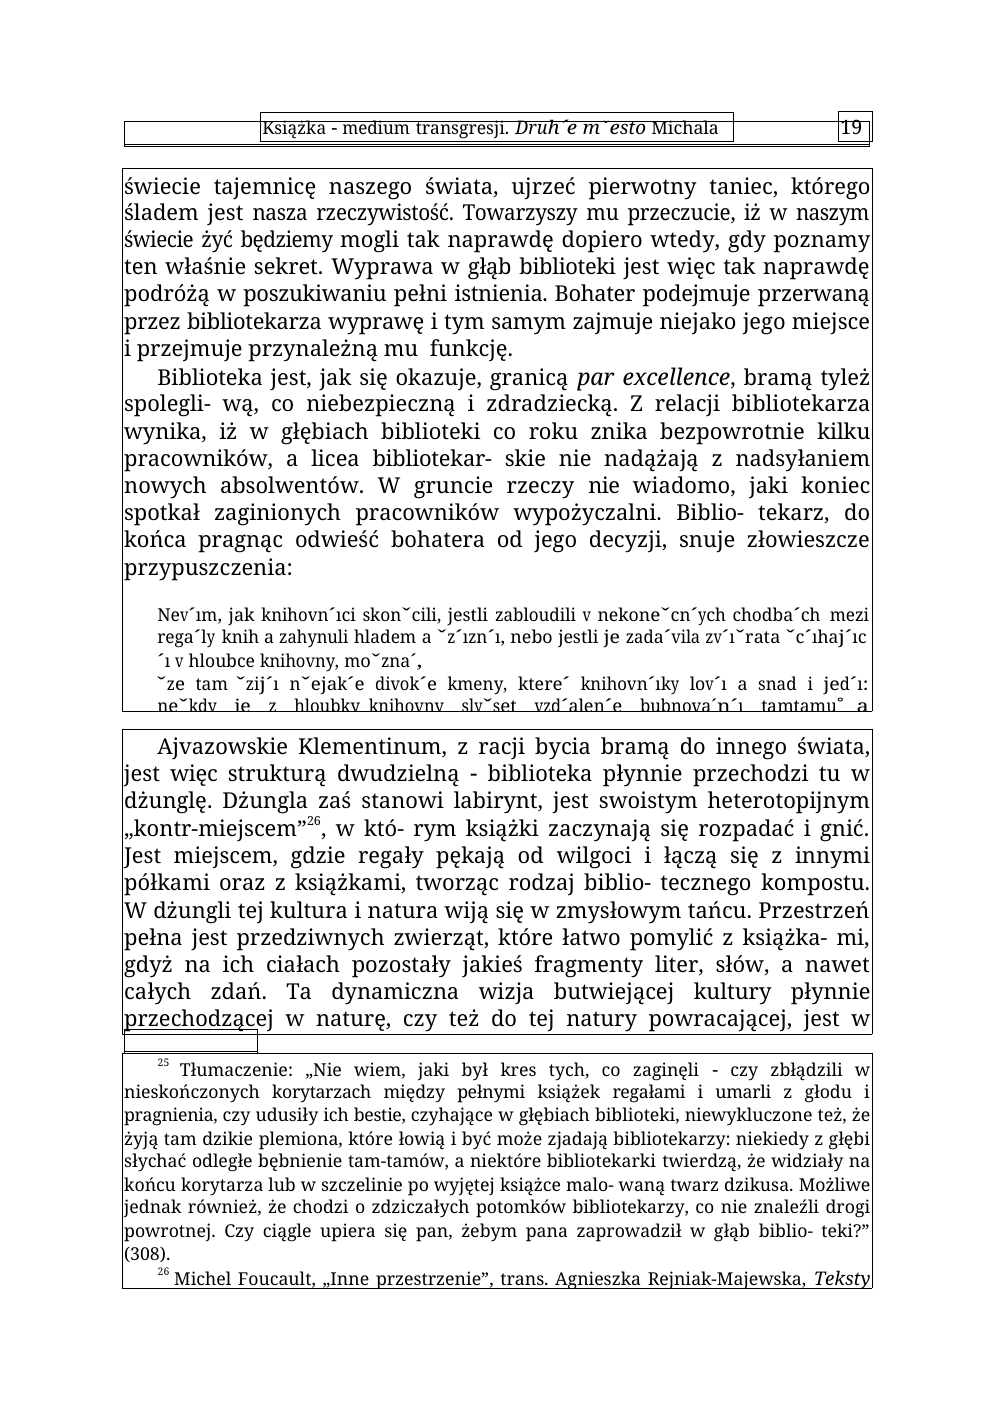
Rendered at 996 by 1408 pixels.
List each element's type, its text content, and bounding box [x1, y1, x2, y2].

text Nev´ım, jak knihovn´ıci skonˇcili, jestli zabloudili v nekoneˇcn´ych chodba´ch mezi rega´ly knih a zahynuli hladem a ˇz´ızn´ı, nebo jestli je zada´vila zv´ıˇrata ˇc´ıhaj´ıc´ı v hloubce knihovny, moˇzna´, [157, 603, 870, 672]
text 197 [840, 122, 869, 141]
text 26 Michel Foucault, „Inne przestrzenie”, trans. Agnieszka Rejniak-Majewska, Teksty Drugie, no. 6 (2005): 120. [124, 1265, 870, 1288]
text 25 Tłumaczenie: „Nie wiem, jaki był kres tych, co zaginęli  czy zbłądzili w nieskończonych korytarzach między pełnymi książek regałami i umarli z głodu i pragnienia, czy udusiły ich bestie, czyhające w głębiach biblioteki, niewykluczone też, że żyją tam dzikie plemiona, które łowią i być może zjadają bibliotekarzy: niekiedy z głębi słychać odległe bębnienie tam-tamów, a niektóre bibliotekarki twierdzą, że widziały na końcu korytarza lub w szczelinie po wyjętej książce malo- waną twarz dzikusa. Możliwe jednak również, że chodzi o zdziczałych potomków bibliotekarzy, co nie znaleźli drogi powrotnej. Czy ciągle upiera się pan, żebym pana zaprowadził w głąb biblio- teki?” (308). [124, 1056, 870, 1265]
text świecie tajemnicę naszego świata, ujrzeć pierwotny taniec, którego śladem jest nasza rzeczywistość. Towarzyszy mu przeczucie, iż w naszym świecie żyć będziemy mogli tak naprawdę dopiero wtedy, gdy poznamy ten właśnie sekret. Wyprawa w głąb biblioteki jest więc tak naprawdę podróżą w poszukiwaniu pełni istnienia. Bohater podejmuje przerwaną przez bibliotekarza wyprawę i tym samym zajmuje niejako jego miejsce i przejmuje przynależną mu funkcję. [124, 172, 870, 363]
text 197 [840, 113, 872, 141]
text Biblioteka jest, jak się okazuje, granicą par excellence, bramą tyleż spolegli- wą, co niebezpieczną i zdradziecką. Z relacji bibliotekarza wynika, iż w głębiach biblioteki co roku znika bezpowrotnie kilku pracowników, a licea bibliotekar- skie nie nadążają z nadsyłaniem nowych absolwentów. W gruncie rzeczy nie wiadomo, jaki koniec spotkał zaginionych pracowników wypożyczalni. Biblio- tekarz, do końca pragnąc odwieść bohatera od jego decyzji, snuje złowieszcze przypuszczenia: [124, 363, 870, 581]
text Ajvazowskie Klementinum, z racji bycia bramą do innego świata, jest więc strukturą dwudzielną  biblioteka płynnie przechodzi tu w dżunglę. Dżungla zaś stanowi labirynt, jest swoistym heterotopijnym „kontr-miejscem”26, w któ- rym książki zaczynają się rozpadać i gnić. Jest miejscem, gdzie regały pękają od wilgoci i łączą się z innymi półkami oraz z książkami, tworząc rodzaj biblio- tecznego kompostu. W dżungli tej kultura i natura wiją się w zmysłowym tańcu. Przestrzeń pełna jest przedziwnych zwierząt, które łatwo pomylić z książka- mi, gdyż na ich ciałach pozostały jakieś fragmenty liter, słów, a nawet całych zdań. Ta dynamiczna wizja butwiejącej kultury płynnie przechodzącej w naturę, czy też do tej natury powracającej, jest w powieści przedstawiona bardzo suge- stywnie: [124, 733, 870, 1034]
text Książka  medium transgresji. Druh´e mˇesto Michala Ajvaza [262, 122, 733, 141]
text Książka  medium transgresji. Druh´e mˇesto Michala Ajvaza [262, 114, 733, 121]
text ˇze tam ˇzij´ı nˇejak´e divok´e kmeny, ktere´ knihovn´ıky lov´ı a snad i jed´ı: neˇkdy je z hloubky knihovny slyˇset vzd´alen´e bubnova´n´ı tamtamu˚ a neˇktere´ knihovnice tvrd´ı, ˇze zahle´dly na konci chodby nebo v mezeˇre po vyndane´ knize pomalovanou tva´ˇr divocha. Je ale tak´e moˇzne´, [156, 672, 870, 711]
